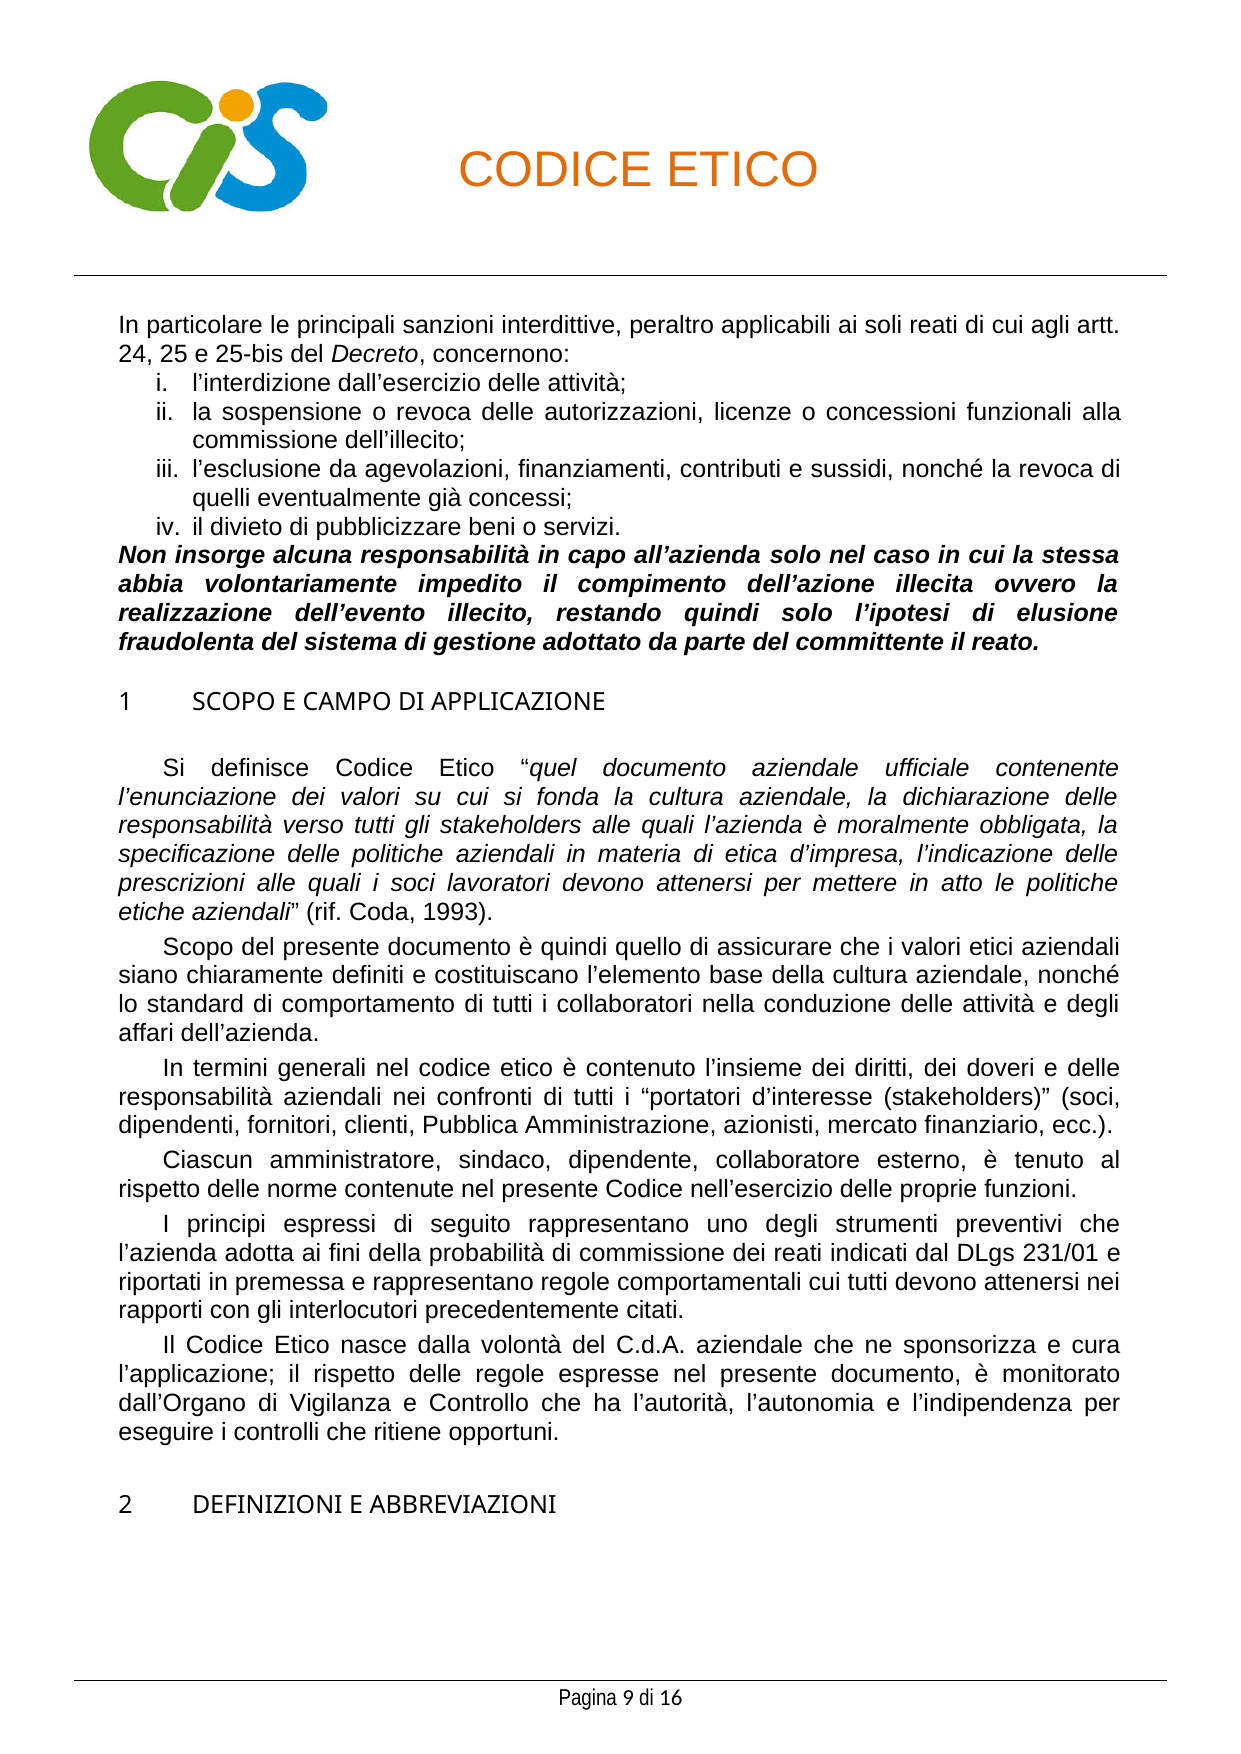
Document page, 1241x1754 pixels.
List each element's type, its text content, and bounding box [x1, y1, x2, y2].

list la sospensione o revoca delle autorizzazioni, licenze o concessioni funzionali alla commissione dell’illecito; [156, 396, 1122, 454]
picture [81, 77, 335, 216]
text Il Codice Etico nasce dalla volontà del C.d.A. aziendale che ne sponsorizza e cura l’applicazione; il rispetto delle regole espresse nel presente documento, è monitorato dall’Organo di Vigilanza e Controllo che ha l’autorità, l’autonomia e l’indipendenza per eseguire i controlli che ritiene opportuni. [118, 1331, 1122, 1446]
text Si definisce Codice Etico “quel documento aziendale ufficiale contenente l’enunciazione dei valori su cui si fonda la cultura aziendale, la dichiarazione delle responsabilità verso tutti gli stakeholders alle quali l’azienda è moralmente obbligata, la specificazione delle politiche aziendali in materia di etica d’impresa, l’indicazione delle prescrizioni alle quali i soci lavoratori devono attenersi per mettere in atto le politiche etiche aziendali” (rif. Coda, 1993). [118, 753, 1122, 926]
text Ciascun amministratore, sindaco, dipendente, collaboratore esterno, è tenuto al rispetto delle norme contenute nel presente Codice nell’esercizio delle proprie funzioni. [118, 1146, 1122, 1203]
text Scopo del presente documento è quindi quello di assicurare che i valori etici aziendali siano chiaramente definiti e costituiscano l’elemento base della cultura aziendale, nonché lo standard di comportamento di tutti i collaboratori nella conduzione delle attività e degli affari dell’azienda. [118, 932, 1122, 1047]
list l’esclusione da agevolazioni, finanziamenti, contributi e sussidi, nonché la revoca di quelli eventualmente già concessi; [156, 454, 1122, 511]
text In termini generali nel codice etico è contenuto l’insieme dei diritti, dei doveri e delle responsabilità aziendali nei confronti di tutti i “portatori d’interesse (stakeholders)” (soci, dipendenti, fornitori, clienti, Pubblica Amministrazione, azionisti, mercato finanziario, ecc.). [118, 1053, 1122, 1139]
subtitle SCOPO E CAMPO DI APPLICAZIONE [118, 684, 1122, 718]
text In particolare le principali sanzioni interdittive, peraltro applicabili ai soli reati di cui agli artt. 24, 25 e 25-bis del Decreto, concernono: [118, 310, 1122, 368]
text I principi espressi di seguito rappresentano uno degli strumenti preventivi che l’azienda adotta ai fini della probabilità di commissione dei reati indicati dal DLgs 231/01 e riportati in premessa e rappresentano regole comportamentali cui tutti devono attenersi nei rapporti con gli interlocutori precedentemente citati. [118, 1209, 1122, 1324]
list il divieto di pubblicizzare beni o servizi. [156, 511, 1122, 540]
text Non insorge alcuna responsabilità in capo all’azienda solo nel caso in cui la stessa abbia volontariamente impedito il compimento dell’azione illecita ovvero la realizzazione dell’evento illecito, restando quindi solo l’ipotesi di elusione fraudolenta del sistema di gestione adottato da parte del committente il reato. [118, 540, 1122, 655]
subtitle DEFINIZIONI E ABBREVIAZIONI [118, 1487, 1122, 1521]
list l’interdizione dall’esercizio delle attività; [156, 368, 1122, 396]
